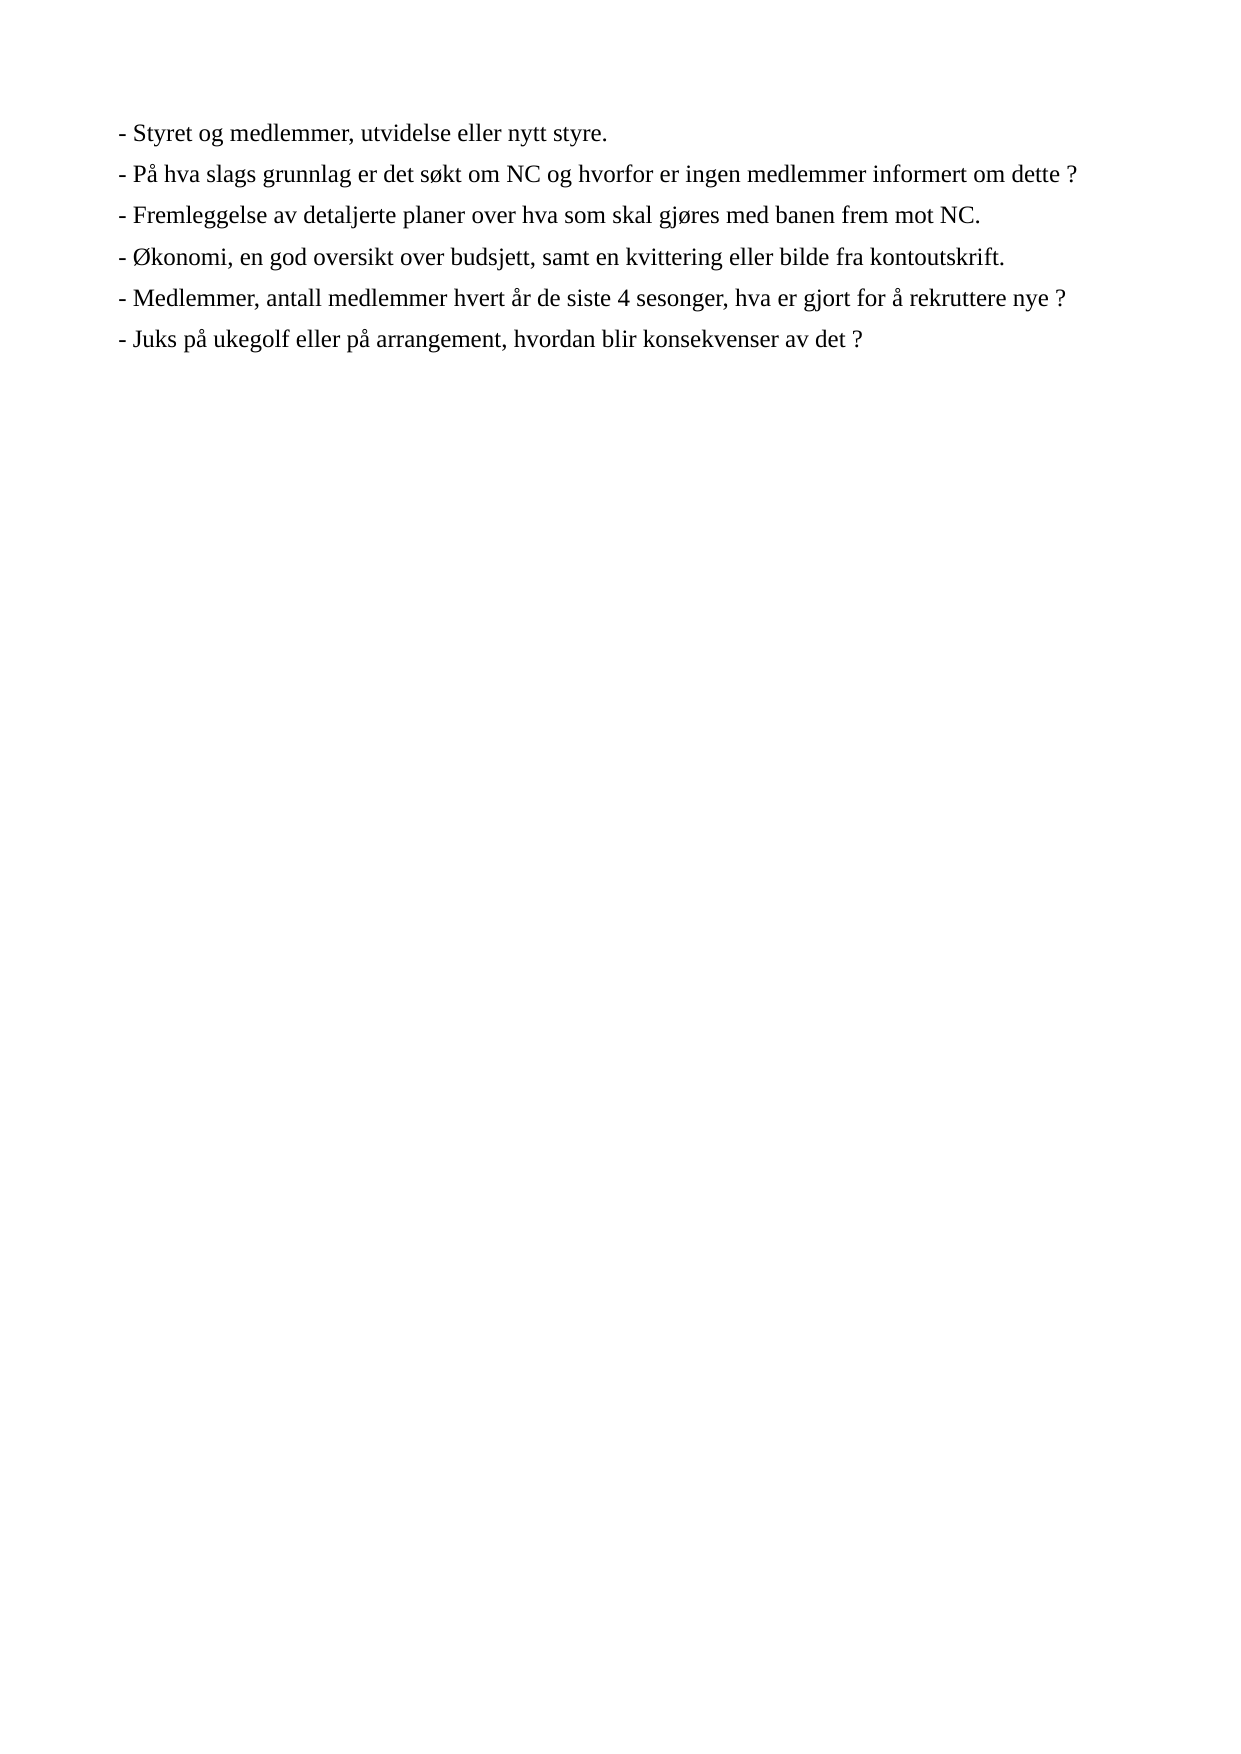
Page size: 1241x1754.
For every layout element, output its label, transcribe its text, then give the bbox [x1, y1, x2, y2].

text - Juks på ukegolf eller på arrangement, hvordan blir konsekvenser av det ? [118, 324, 1122, 353]
text - Fremleggelse av detaljerte planer over hva som skal gjøres med banen frem mot NC. [118, 201, 1122, 229]
text - Medlemmer, antall medlemmer hvert år de siste 4 sesonger, hva er gjort for å rekruttere nye ? [118, 283, 1122, 312]
text - Økonomi, en god oversikt over budsjett, samt en kvittering eller bilde fra kontoutskrift. [118, 242, 1122, 271]
text - Styret og medlemmer, utvidelse eller nytt styre. [118, 118, 1122, 147]
text - På hva slags grunnlag er det søkt om NC og hvorfor er ingen medlemmer informert om dette ? [118, 159, 1122, 188]
